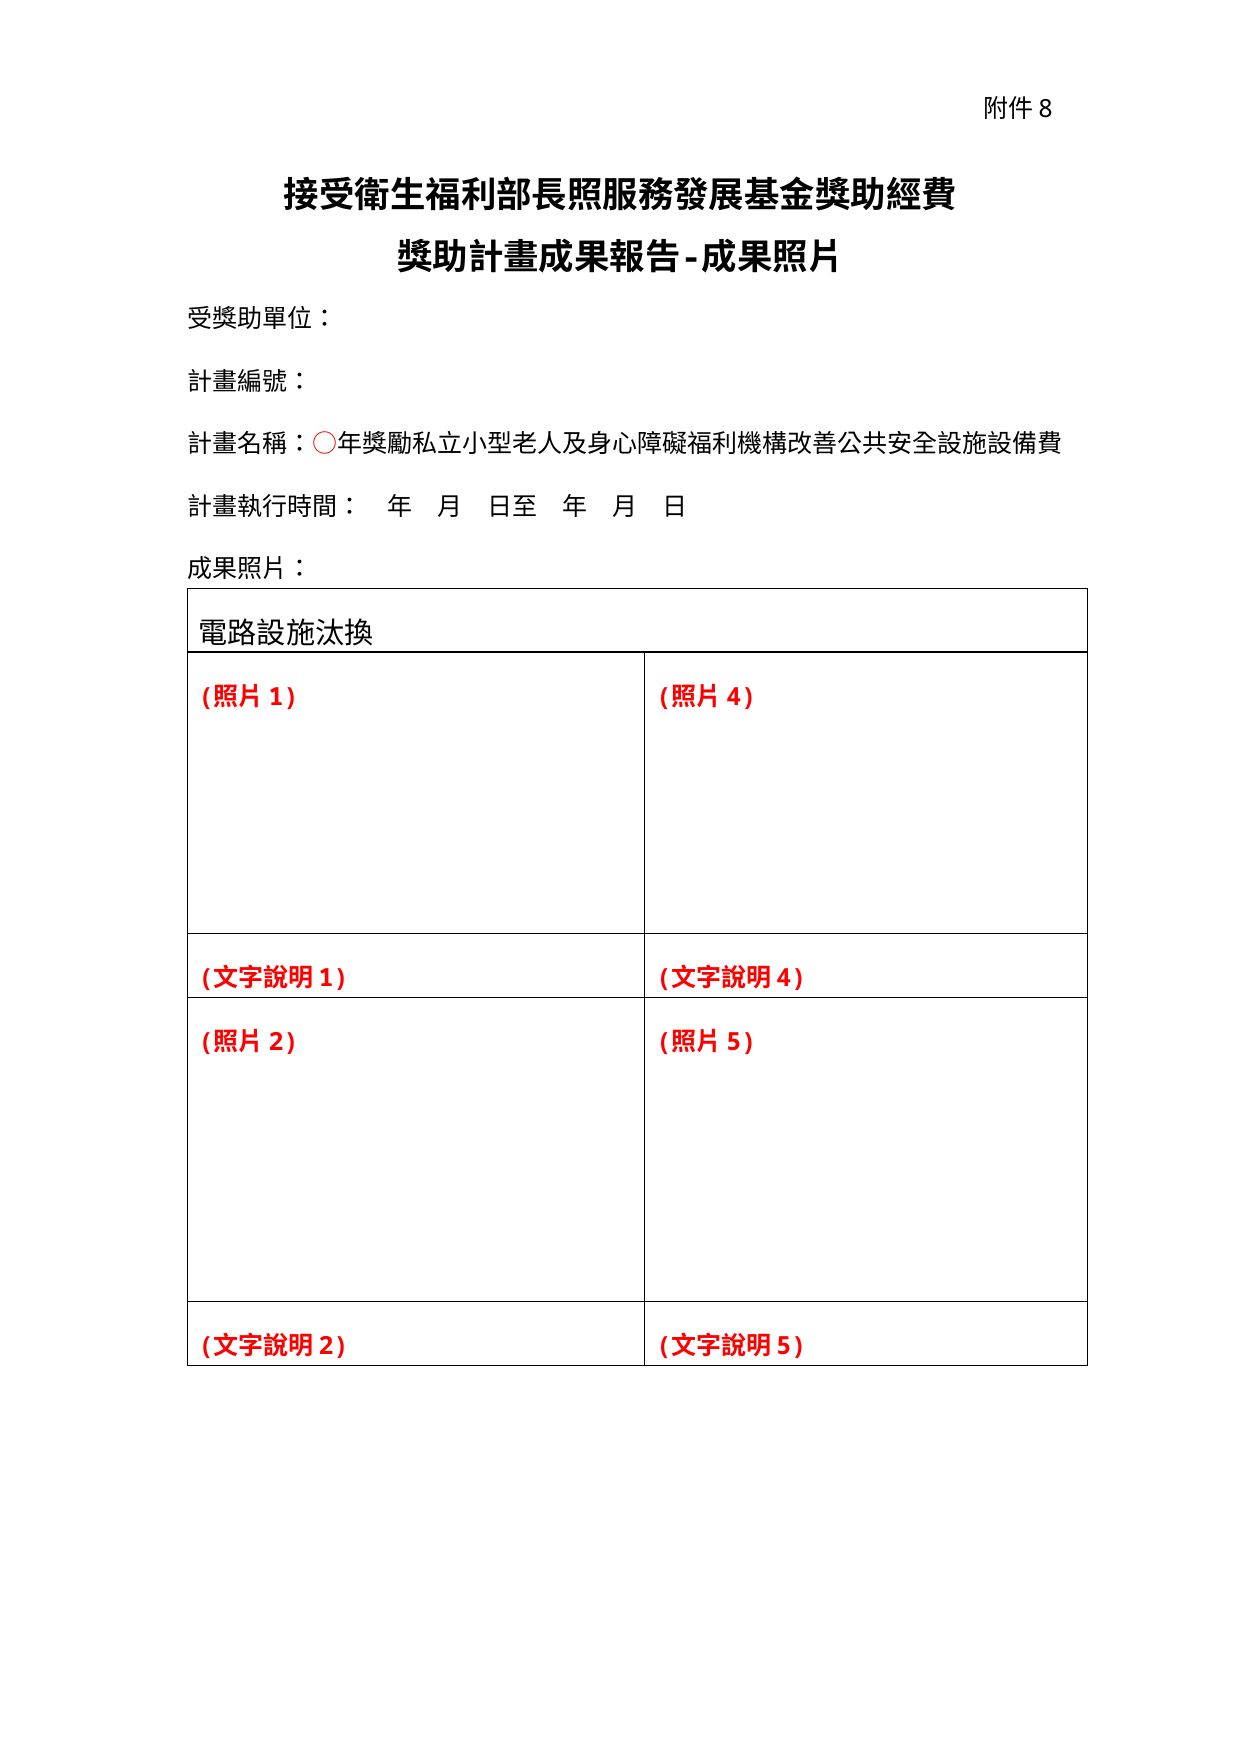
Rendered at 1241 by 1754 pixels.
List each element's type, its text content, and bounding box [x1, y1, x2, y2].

table_cell (照片5) [645, 998, 1087, 1301]
text 計畫編號： [187, 338, 1053, 400]
table_cell (文字說明5) [645, 1302, 1087, 1365]
text 計畫執行時間： 年 月 日至 年 月 日 [187, 463, 1088, 525]
table_header 電路設施汰換 [188, 589, 1087, 651]
table_cell (文字說明2) [188, 1302, 644, 1365]
text 獎助計畫成果報告-成果照片 [187, 213, 1053, 275]
text 成果照片： [187, 525, 1088, 588]
table_cell (照片1) [188, 653, 644, 933]
text 受獎助單位： [187, 275, 1053, 338]
table_cell (照片2) [188, 998, 644, 1301]
table_cell (照片4) [645, 653, 1087, 933]
text 計畫名稱：○年獎勵私立小型老人及身心障礙福利機構改善公共安全設施設備費 [187, 400, 1088, 463]
text 接受衛生福利部長照服務發展基金獎助經費 [187, 150, 1053, 213]
table_cell (文字說明4) [645, 934, 1087, 997]
table_cell (文字說明1) [188, 934, 644, 997]
